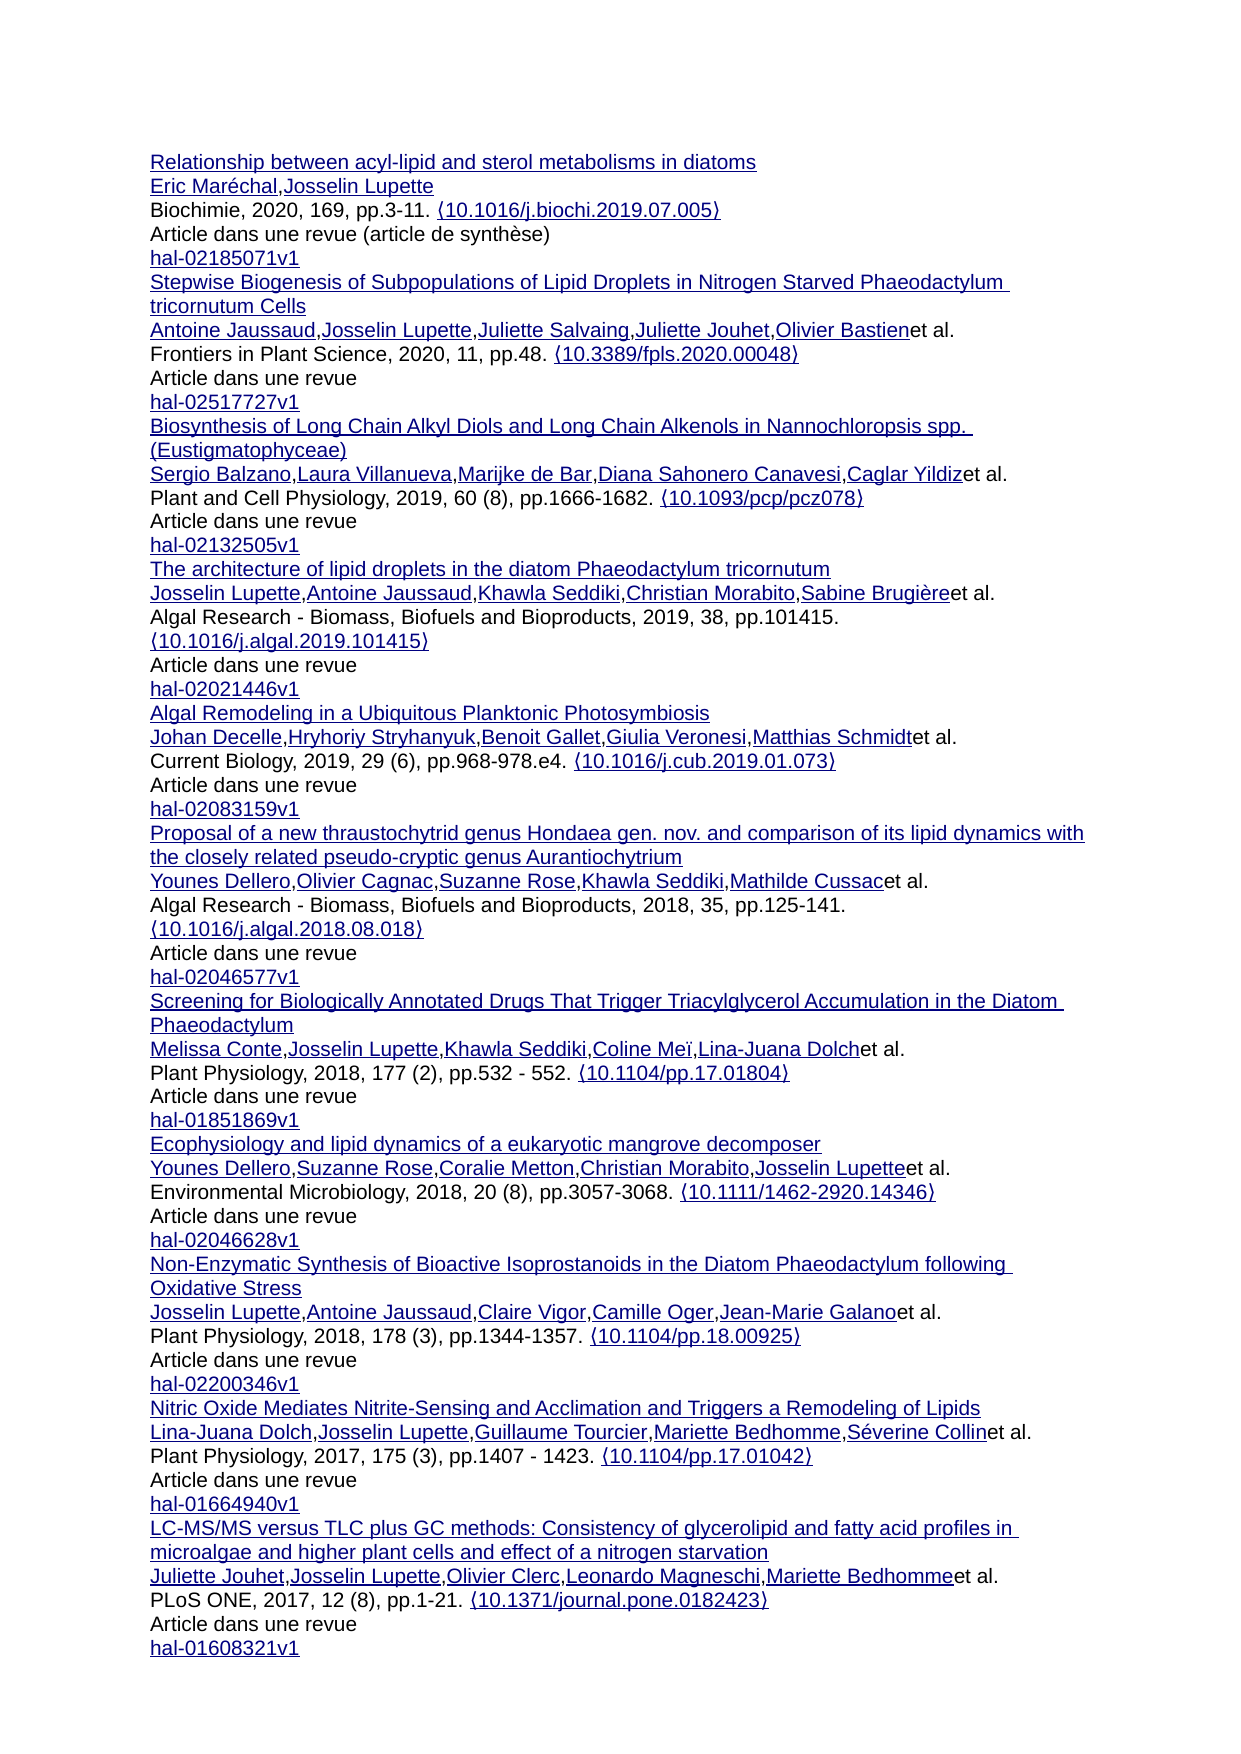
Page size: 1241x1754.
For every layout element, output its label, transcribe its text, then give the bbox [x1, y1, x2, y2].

table_cell Screening for Biologically Annotated Drugs That Trigger Triacylglycerol Accumulation in the Diatom Phaeodactylum Melissa Conte,Josselin Lupette,Khawla Seddiki,Coline Meï,Lina-Juana Dolchet al. Plant Physiology, 2018, 177 (2), pp.532 - 552. ⟨10.1104/pp.17.01804⟩ Article dans une revue hal-01851869v1 [150, 989, 1090, 1132]
table_cell The architecture of lipid droplets in the diatom Phaeodactylum tricornutum Josselin Lupette,Antoine Jaussaud,Khawla Seddiki,Christian Morabito,Sabine Brugièreet al. Algal Research - Biomass, Biofuels and Bioproducts, 2019, 38, pp.101415. ⟨10.1016/j.algal.2019.101415⟩ Article dans une revue hal-02021446v1 [150, 557, 1090, 701]
table_cell Relationship between acyl-lipid and sterol metabolisms in diatoms Eric Maréchal,Josselin Lupette Biochimie, 2020, 169, pp.3-11. ⟨10.1016/j.biochi.2019.07.005⟩ Article dans une revue (article de synthèse) hal-02185071v1 [150, 150, 1090, 270]
table_cell LC-MS/MS versus TLC plus GC methods: Consistency of glycerolipid and fatty acid profiles in microalgae and higher plant cells and effect of a nitrogen starvation Juliette Jouhet,Josselin Lupette,Olivier Clerc,Leonardo Magneschi,Mariette Bedhommeet al. PLoS ONE, 2017, 12 (8), pp.1-21. ⟨10.1371/journal.pone.0182423⟩ Article dans une revue hal-01608321v1 [150, 1516, 1090, 1659]
table_cell Ecophysiology and lipid dynamics of a eukaryotic mangrove decomposer Younes Dellero,Suzanne Rose,Coralie Metton,Christian Morabito,Josselin Lupetteet al. Environmental Microbiology, 2018, 20 (8), pp.3057-3068. ⟨10.1111/1462-2920.14346⟩ Article dans une revue hal-02046628v1 [150, 1132, 1090, 1252]
table_cell Stepwise Biogenesis of Subpopulations of Lipid Droplets in Nitrogen Starved Phaeodactylum tricornutum Cells Antoine Jaussaud,Josselin Lupette,Juliette Salvaing,Juliette Jouhet,Olivier Bastienet al. Frontiers in Plant Science, 2020, 11, pp.48. ⟨10.3389/fpls.2020.00048⟩ Article dans une revue hal-02517727v1 [150, 270, 1090, 413]
table_cell Algal Remodeling in a Ubiquitous Planktonic Photosymbiosis Johan Decelle,Hryhoriy Stryhanyuk,Benoit Gallet,Giulia Veronesi,Matthias Schmidtet al. Current Biology, 2019, 29 (6), pp.968-978.e4. ⟨10.1016/j.cub.2019.01.073⟩ Article dans une revue hal-02083159v1 [150, 701, 1090, 821]
table_cell Nitric Oxide Mediates Nitrite-Sensing and Acclimation and Triggers a Remodeling of Lipids Lina-Juana Dolch,Josselin Lupette,Guillaume Tourcier,Mariette Bedhomme,Séverine Collinet al. Plant Physiology, 2017, 175 (3), pp.1407 - 1423. ⟨10.1104/pp.17.01042⟩ Article dans une revue hal-01664940v1 [150, 1396, 1090, 1516]
table_cell Proposal of a new thraustochytrid genus Hondaea gen. nov. and comparison of its lipid dynamics with the closely related pseudo-cryptic genus Aurantiochytrium Younes Dellero,Olivier Cagnac,Suzanne Rose,Khawla Seddiki,Mathilde Cussacet al. Algal Research - Biomass, Biofuels and Bioproducts, 2018, 35, pp.125-141. ⟨10.1016/j.algal.2018.08.018⟩ Article dans une revue hal-02046577v1 [150, 821, 1090, 988]
table_cell Biosynthesis of Long Chain Alkyl Diols and Long Chain Alkenols in Nannochloropsis spp. (Eustigmatophyceae) Sergio Balzano,Laura Villanueva,Marijke de Bar,Diana Sahonero Canavesi,Caglar Yildizet al. Plant and Cell Physiology, 2019, 60 (8), pp.1666-1682. ⟨10.1093/pcp/pcz078⟩ Article dans une revue hal-02132505v1 [150, 414, 1090, 557]
table_cell Non-Enzymatic Synthesis of Bioactive Isoprostanoids in the Diatom Phaeodactylum following Oxidative Stress Josselin Lupette,Antoine Jaussaud,Claire Vigor,Camille Oger,Jean-Marie Galanoet al. Plant Physiology, 2018, 178 (3), pp.1344-1357. ⟨10.1104/pp.18.00925⟩ Article dans une revue hal-02200346v1 [150, 1252, 1090, 1396]
